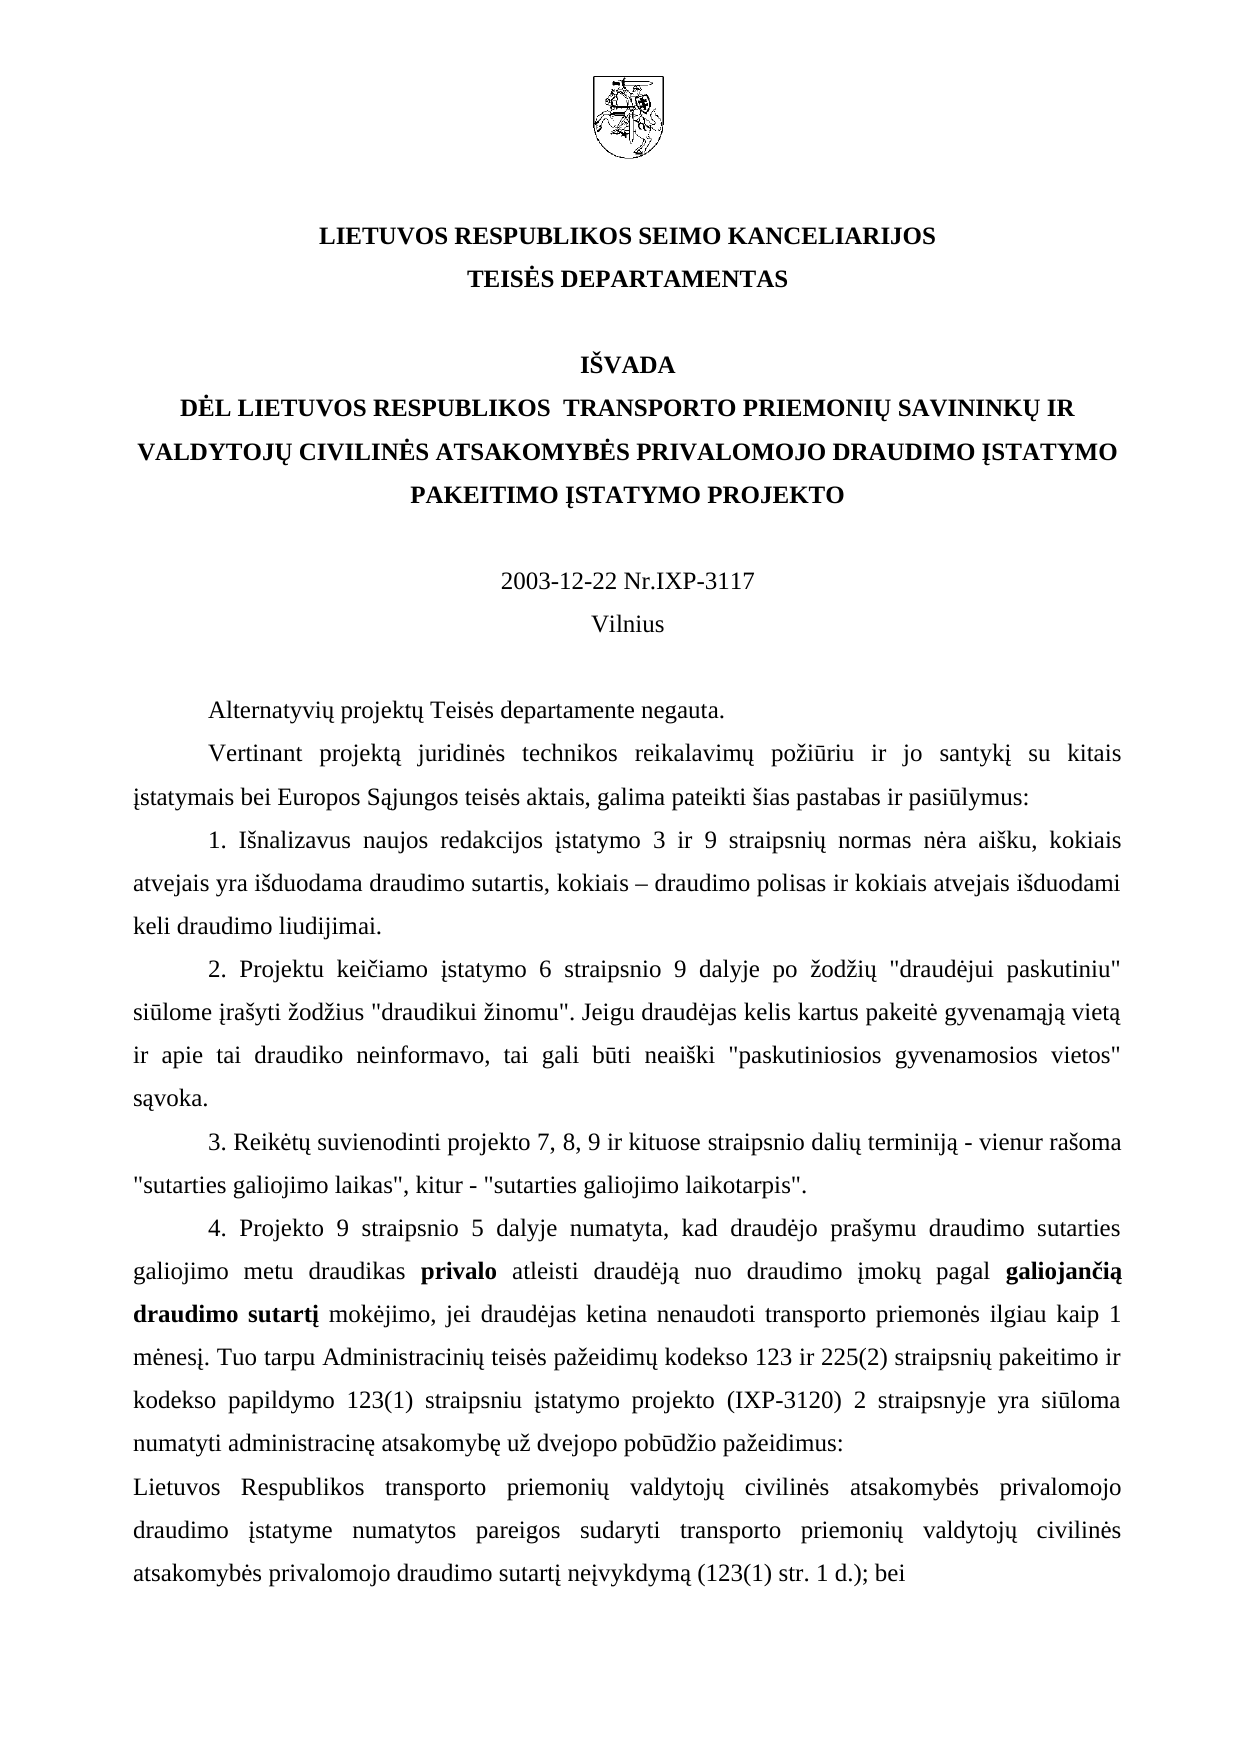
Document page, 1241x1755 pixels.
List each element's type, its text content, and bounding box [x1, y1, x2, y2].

text Lietuvos Respublikos transporto priemonių valdytojų civilinės atsakomybės privalomojo draudimo įstatyme numatytos pareigos sudaryti transporto priemonių valdytojų civilinės atsakomybės privalomojo draudimo sutartį neįvykdymą (123(1) str. 1 d.); bei [133, 1472, 1122, 1587]
text 2003-12-22 Nr.IXP-3117 [133, 566, 1122, 595]
text Alternatyvių projektų Teisės departamente negauta. [133, 695, 1122, 724]
text 4. Projekto 9 straipsnio 5 dalyje numatyta, kad draudėjo prašymu draudimo sutarties galiojimo metu draudikas privalo atleisti draudėją nuo draudimo įmokų pagal galiojančią draudimo sutartį mokėjimo, jei draudėjas ketina nenaudoti transporto priemonės ilgiau kaip 1 mėnesį. Tuo tarpu Administracinių teisės pažeidimų kodekso 123 ir 225(2) straipsnių pakeitimo ir kodekso papildymo 123(1) straipsniu įstatymo projekto (IXP-3120) 2 straipsnyje yra siūloma numatyti administracinę atsakomybę už dvejopo pobūdžio pažeidimus: [133, 1213, 1122, 1457]
text Vilnius [133, 609, 1122, 638]
text 1. Išnalizavus naujos redakcijos įstatymo 3 ir 9 straipsnių normas nėra aišku, kokiais atvejais yra išduodama draudimo sutartis, kokiais – draudimo polisas ir kokiais atvejais išduodami keli draudimo liudijimai. [133, 825, 1122, 940]
text Vertinant projektą juridinės technikos reikalavimų požiūriu ir jo santykį su kitais įstatymais bei Europos Sąjungos teisės aktais, galima pateikti šias pastabas ir pasiūlymus: [133, 738, 1122, 810]
text 2. Projektu keičiamo įstatymo 6 straipsnio 9 dalyje po žodžių "draudėjui paskutiniu" siūlome įrašyti žodžius "draudikui žinomu". Jeigu draudėjas kelis kartus pakeitė gyvenamąją vietą ir apie tai draudiko neinformavo, tai gali būti neaiški "paskutiniosios gyvenamosios vietos" sąvoka. [133, 954, 1122, 1112]
text DĖL LIETUVOS RESPUBLIKOS TRANSPORTO PRIEMONIŲ SAVININKŲ IR VALDYTOJŲ CIVILINĖS ATSAKOMYBĖS PRIVALOMOJO DRAUDIMO ĮSTATYMO PAKEITIMO ĮSTATYMO PROJEKTO [133, 393, 1122, 508]
text LIETUVOS RESPUBLIKOS SEIMO KANCELIARIJOS [133, 221, 1122, 250]
text IŠVADA [133, 350, 1122, 379]
text TEISĖS DEPARTAMENTAS [133, 264, 1122, 293]
text 3. Reikėtų suvienodinti projekto 7, 8, 9 ir kituose straipsnio dalių terminiją - vienur rašoma "sutarties galiojimo laikas", kitur - "sutarties galiojimo laikotarpis". [133, 1127, 1122, 1198]
